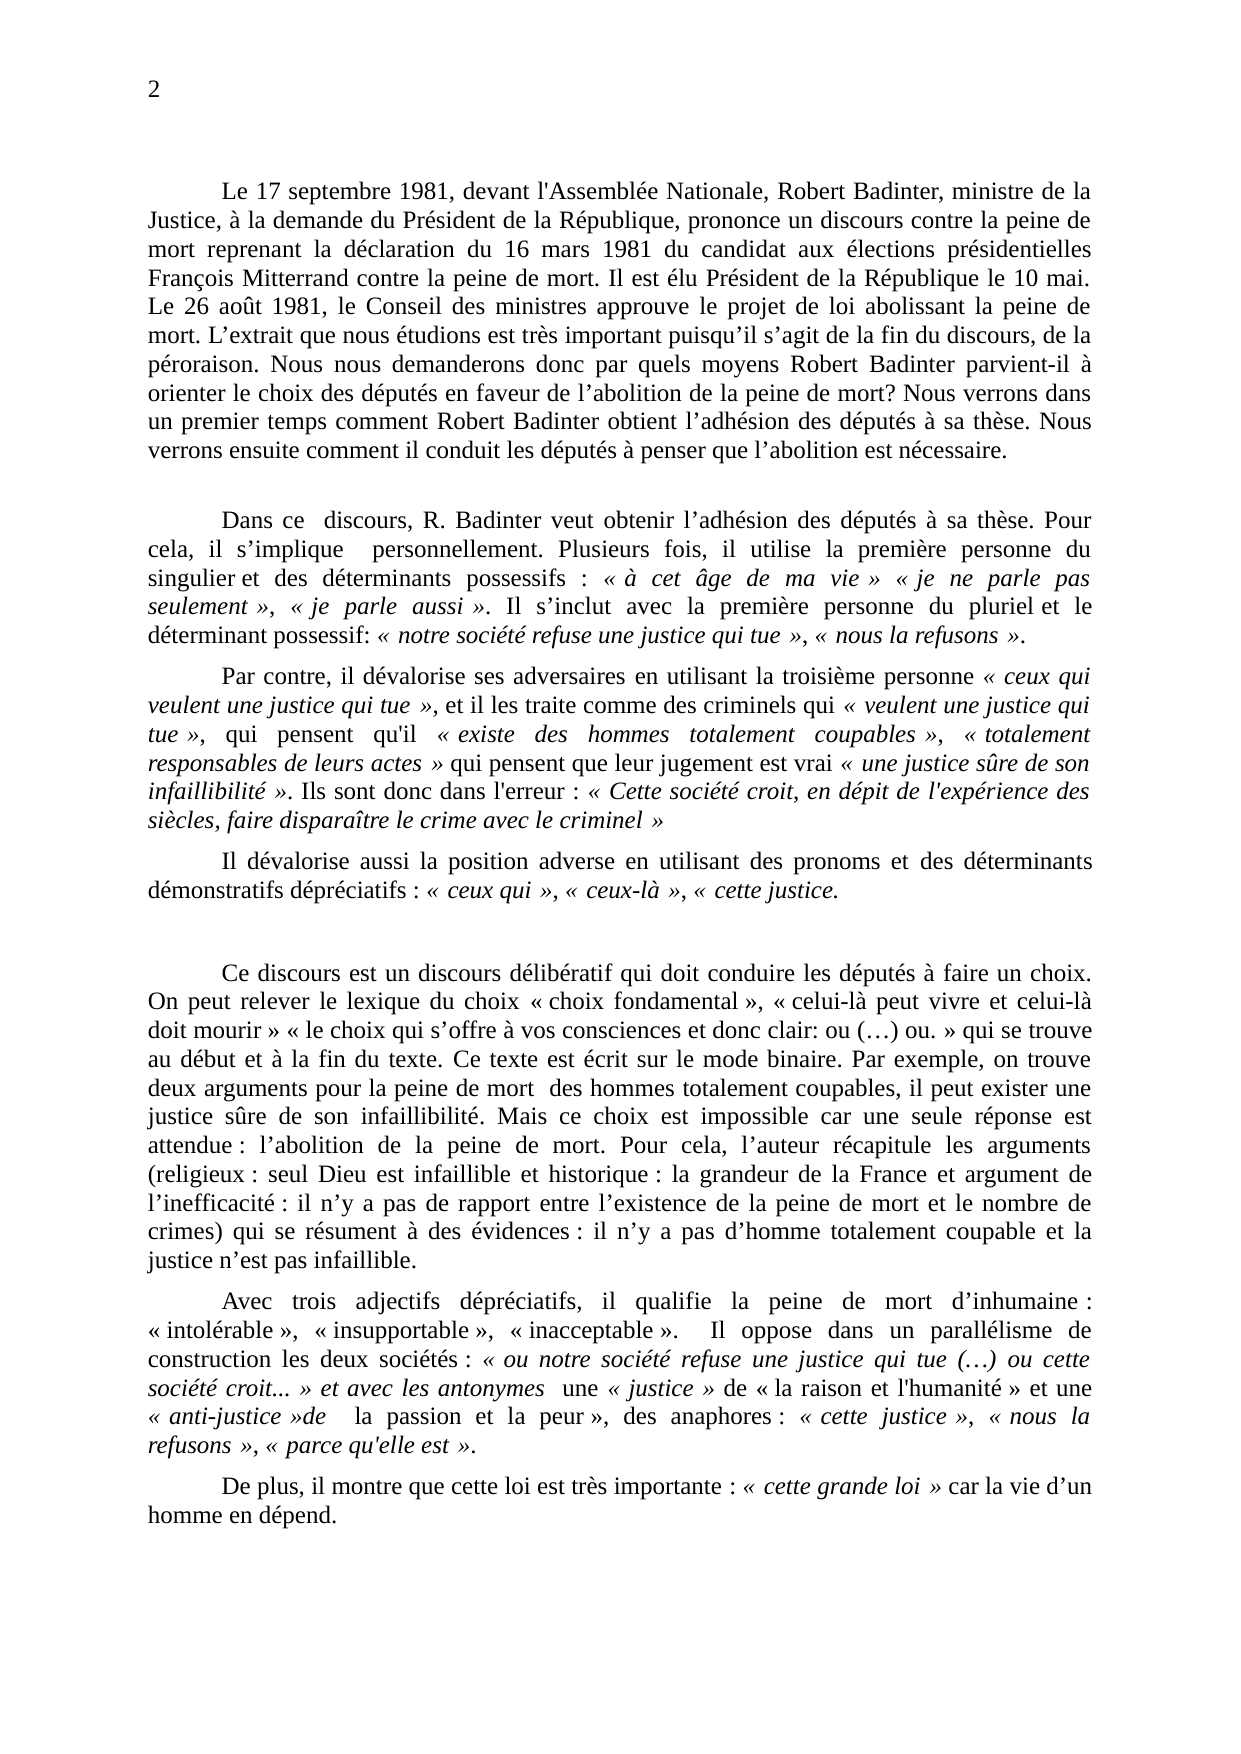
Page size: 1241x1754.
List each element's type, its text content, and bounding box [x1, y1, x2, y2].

text De plus, il montre que cette loi est très importante : « cette grande loi » car la vie d’un homme en dépend. [148, 1471, 1092, 1529]
text Dans ce discours, R. Badinter veut obtenir l’adhésion des députés à sa thèse. Pour cela, il s’implique personnellement. Plusieurs fois, il utilise la première personne du singulier et des déterminants possessifs : « à cet âge de ma vie » « je ne parle pas seulement », « je parle aussi ». Il s’inclut avec la première personne du pluriel et le déterminant possessif: « notre société refuse une justice qui tue », « nous la refusons ». [148, 505, 1092, 649]
text Le 17 septembre 1981, devant l'Assemblée Nationale, Robert Badinter, ministre de la Justice, à la demande du Président de la République, prononce un discours contre la peine de mort reprenant la déclaration du 16 mars 1981 du candidat aux élections présidentielles François Mitterrand contre la peine de mort. Il est élu Président de la République le 10 mai. Le 26 août 1981, le Conseil des ministres approuve le projet de loi abolissant la peine de mort. L’extrait que nous étudions est très important puisqu’il s’agit de la fin du discours, de la péroraison. Nous nous demanderons donc par quels moyens Robert Badinter parvient-il à orienter le choix des députés en faveur de l’abolition de la peine de mort? Nous verrons dans un premier temps comment Robert Badinter obtient l’adhésion des députés à sa thèse. Nous verrons ensuite comment il conduit les députés à penser que l’abolition est nécessaire. [148, 176, 1092, 464]
text Il dévalorise aussi la position adverse en utilisant des pronoms et des déterminants démonstratifs dépréciatifs : « ceux qui », « ceux-là », « cette justice. [148, 846, 1092, 904]
text Par contre, il dévalorise ses adversaires en utilisant la troisième personne « ceux qui veulent une justice qui tue », et il les traite comme des criminels qui « veulent une justice qui tue », qui pensent qu'il « existe des hommes totalement coupables », « totalement responsables de leurs actes » qui pensent que leur jugement est vrai « une justice sûre de son infaillibilité ». Ils sont donc dans l'erreur : « Cette société croit, en dépit de l'expérience des siècles, faire disparaître le crime avec le criminel » [148, 661, 1092, 834]
text Avec trois adjectifs dépréciatifs, il qualifie la peine de mort d’inhumaine : « intolérable », « insupportable », « inacceptable ». Il oppose dans un parallélisme de construction les deux sociétés : « ou notre société refuse une justice qui tue (…) ou cette société croit... » et avec les antonymes une « justice » de « la raison et l'humanité » et une « anti-justice »de la passion et la peur », des anaphores : « cette justice », « nous la refusons », « parce qu'elle est ». [148, 1286, 1092, 1459]
text Ce discours est un discours délibératif qui doit conduire les députés à faire un choix. On peut relever le lexique du choix « choix fondamental », « celui-là peut vivre et celui-là doit mourir » « le choix qui s’offre à vos consciences et donc clair: ou (…) ou. » qui se trouve au début et à la fin du texte. Ce texte est écrit sur le mode binaire. Par exemple, on trouve deux arguments pour la peine de mort des hommes totalement coupables, il peut exister une justice sûre de son infaillibilité. Mais ce choix est impossible car une seule réponse est attendue : l’abolition de la peine de mort. Pour cela, l’auteur récapitule les arguments (religieux : seul Dieu est infaillible et historique : la grandeur de la France et argument de l’inefficacité : il n’y a pas de rapport entre l’existence de la peine de mort et le nombre de crimes) qui se résument à des évidences : il n’y a pas d’homme totalement coupable et la justice n’est pas infaillible. [148, 958, 1092, 1274]
